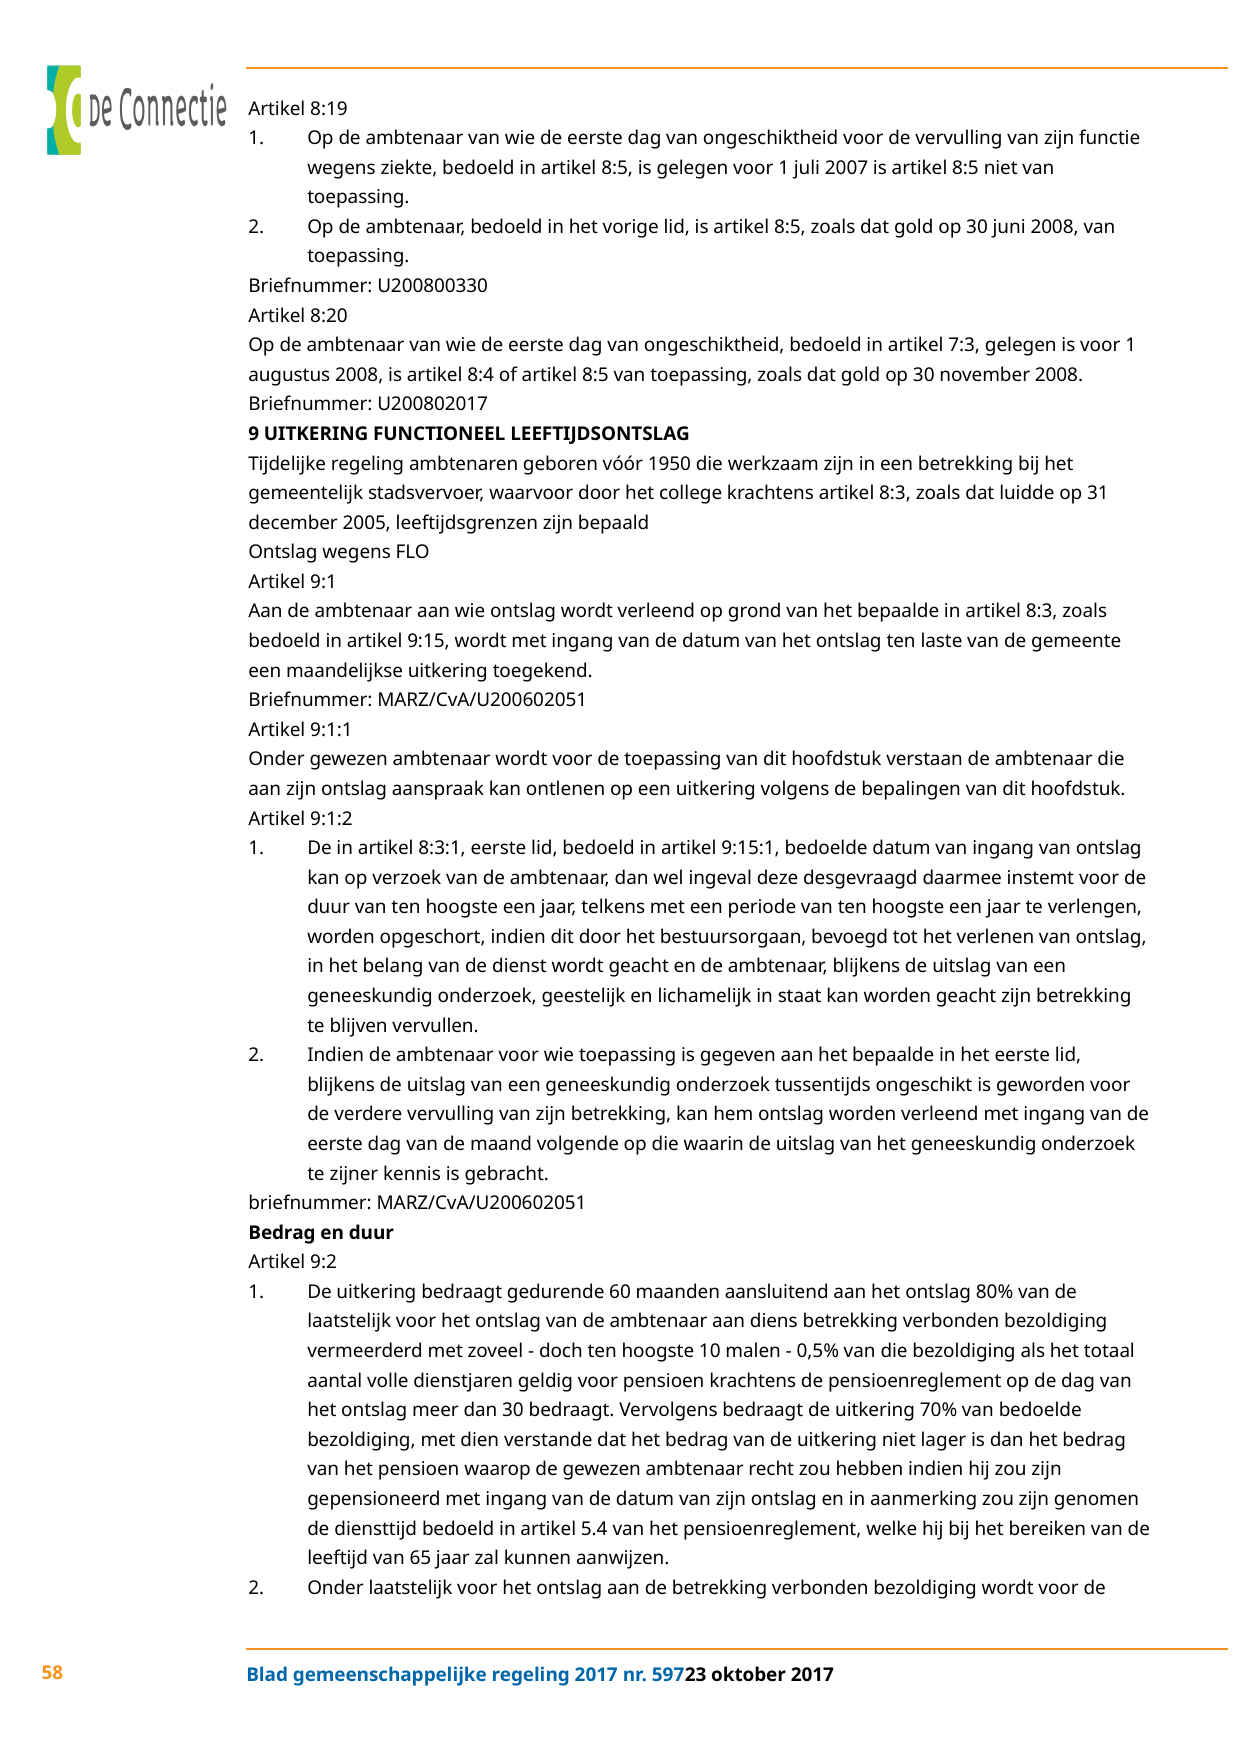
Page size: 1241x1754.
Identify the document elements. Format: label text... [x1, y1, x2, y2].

text Op de ambtenaar van wie de eerste dag van ongeschiktheid, bedoeld in artikel 7:3, gelegen is voor 1 augustus 2008, is artikel 8:4 of artikel 8:5 van toepassing, zoals dat gold op 30 november 2008. [248, 331, 1152, 387]
text Briefnummer: U200802017 [248, 391, 1152, 416]
list Op de ambtenaar, bedoeld in het vorige lid, is artikel 8:5, zoals dat gold op 30 juni 2008, van toepassing. [248, 213, 1152, 268]
text Ontslag wegens FLO [248, 538, 1152, 564]
text Briefnummer: U200800330 [248, 272, 1152, 298]
picture [41, 47, 231, 172]
text Tijdelijke regeling ambtenaren geboren vóór 1950 die werkzaam zijn in een betrekking bij het gemeentelijk stadsvervoer, waarvoor door het college krachtens artikel 8:3, zoals dat luidde op 31 december 2005, leeftijdsgrenzen zijn bepaald [248, 450, 1152, 535]
text briefnummer: MARZ/CvA/U200602051 [248, 1189, 1152, 1215]
list De in artikel 8:3:1, eerste lid, bedoeld in artikel 9:15:1, bedoelde datum van ingang van ontslag kan op verzoek van de ambtenaar, dan wel ingeval deze desgevraagd daarmee instemt voor de duur van ten hoogste een jaar, telkens met een periode van ten hoogste een jaar te verlengen, worden opgeschort, indien dit door het bestuursorgaan, bevoegd tot het verlenen van ontslag, in het belang van de dienst wordt geacht en de ambtenaar, blijkens de uitslag van een geneeskundig onderzoek, geestelijk en lichamelijk in staat kan worden geacht zijn betrekking te blijven vervullen. [248, 834, 1152, 1038]
text Artikel 8:19 [248, 95, 1152, 121]
text Onder gewezen ambtenaar wordt voor de toepassing van dit hoofdstuk verstaan de ambtenaar die aan zijn ontslag aanspraak kan ontlenen op een uitkering volgens de bepalingen van dit hoofdstuk. [248, 746, 1152, 801]
text Bedrag en duur [248, 1219, 1152, 1245]
list De uitkering bedraagt gedurende 60 maanden aansluitend aan het ontslag 80% van de laatstelijk voor het ontslag van de ambtenaar aan diens betrekking verbonden bezoldiging vermeerderd met zoveel - doch ten hoogste 10 malen - 0,5% van die bezoldiging als het totaal aantal volle dienstjaren geldig voor pensioen krachtens de pensioenreglement op de dag van het ontslag meer dan 30 bedraagt. Vervolgens bedraagt de uitkering 70% van bedoelde bezoldiging, met dien verstande dat het bedrag van de uitkering niet lager is dan het bedrag van het pensioen waarop de gewezen ambtenaar recht zou hebben indien hij zou zijn gepensioneerd met ingang van de datum van zijn ontslag en in aanmerking zou zijn genomen de diensttijd bedoeld in artikel 5.4 van het pensioenreglement, welke hij bij het bereiken van de leeftijd van 65 jaar zal kunnen aanwijzen. [248, 1278, 1152, 1570]
text Briefnummer: MARZ/CvA/U200602051 [248, 686, 1152, 712]
text Aan de ambtenaar aan wie ontslag wordt verleend op grond van het bepaalde in artikel 8:3, zoals bedoeld in artikel 9:15, wordt met ingang van de datum van het ontslag ten laste van de gemeente een maandelijkse uitkering toegekend. [248, 598, 1152, 683]
text 9 UITKERING FUNCTIONEEL LEEFTIJDSONTSLAG [248, 420, 1152, 446]
text Artikel 9:2 [248, 1248, 1152, 1274]
list Indien de ambtenaar voor wie toepassing is gegeven aan het bepaalde in het eerste lid, blijkens de uitslag van een geneeskundig onderzoek tussentijds ongeschikt is geworden voor de verdere vervulling van zijn betrekking, kan hem ontslag worden verleend met ingang van de eerste dag van de maand volgende op die waarin de uitslag van het geneeskundig onderzoek te zijner kennis is gebracht. [248, 1041, 1152, 1186]
list Onder laatstelijk voor het ontslag aan de betrekking verbonden bezoldiging wordt voor de [248, 1574, 1152, 1600]
text Artikel 9:1:1 [248, 716, 1152, 742]
text Artikel 9:1:2 [248, 805, 1152, 831]
list Op de ambtenaar van wie de eerste dag van ongeschiktheid voor de vervulling van zijn functie wegens ziekte, bedoeld in artikel 8:5, is gelegen voor 1 juli 2007 is artikel 8:5 niet van toepassing. [248, 124, 1152, 209]
text Artikel 8:20 [248, 302, 1152, 328]
text Artikel 9:1 [248, 568, 1152, 594]
